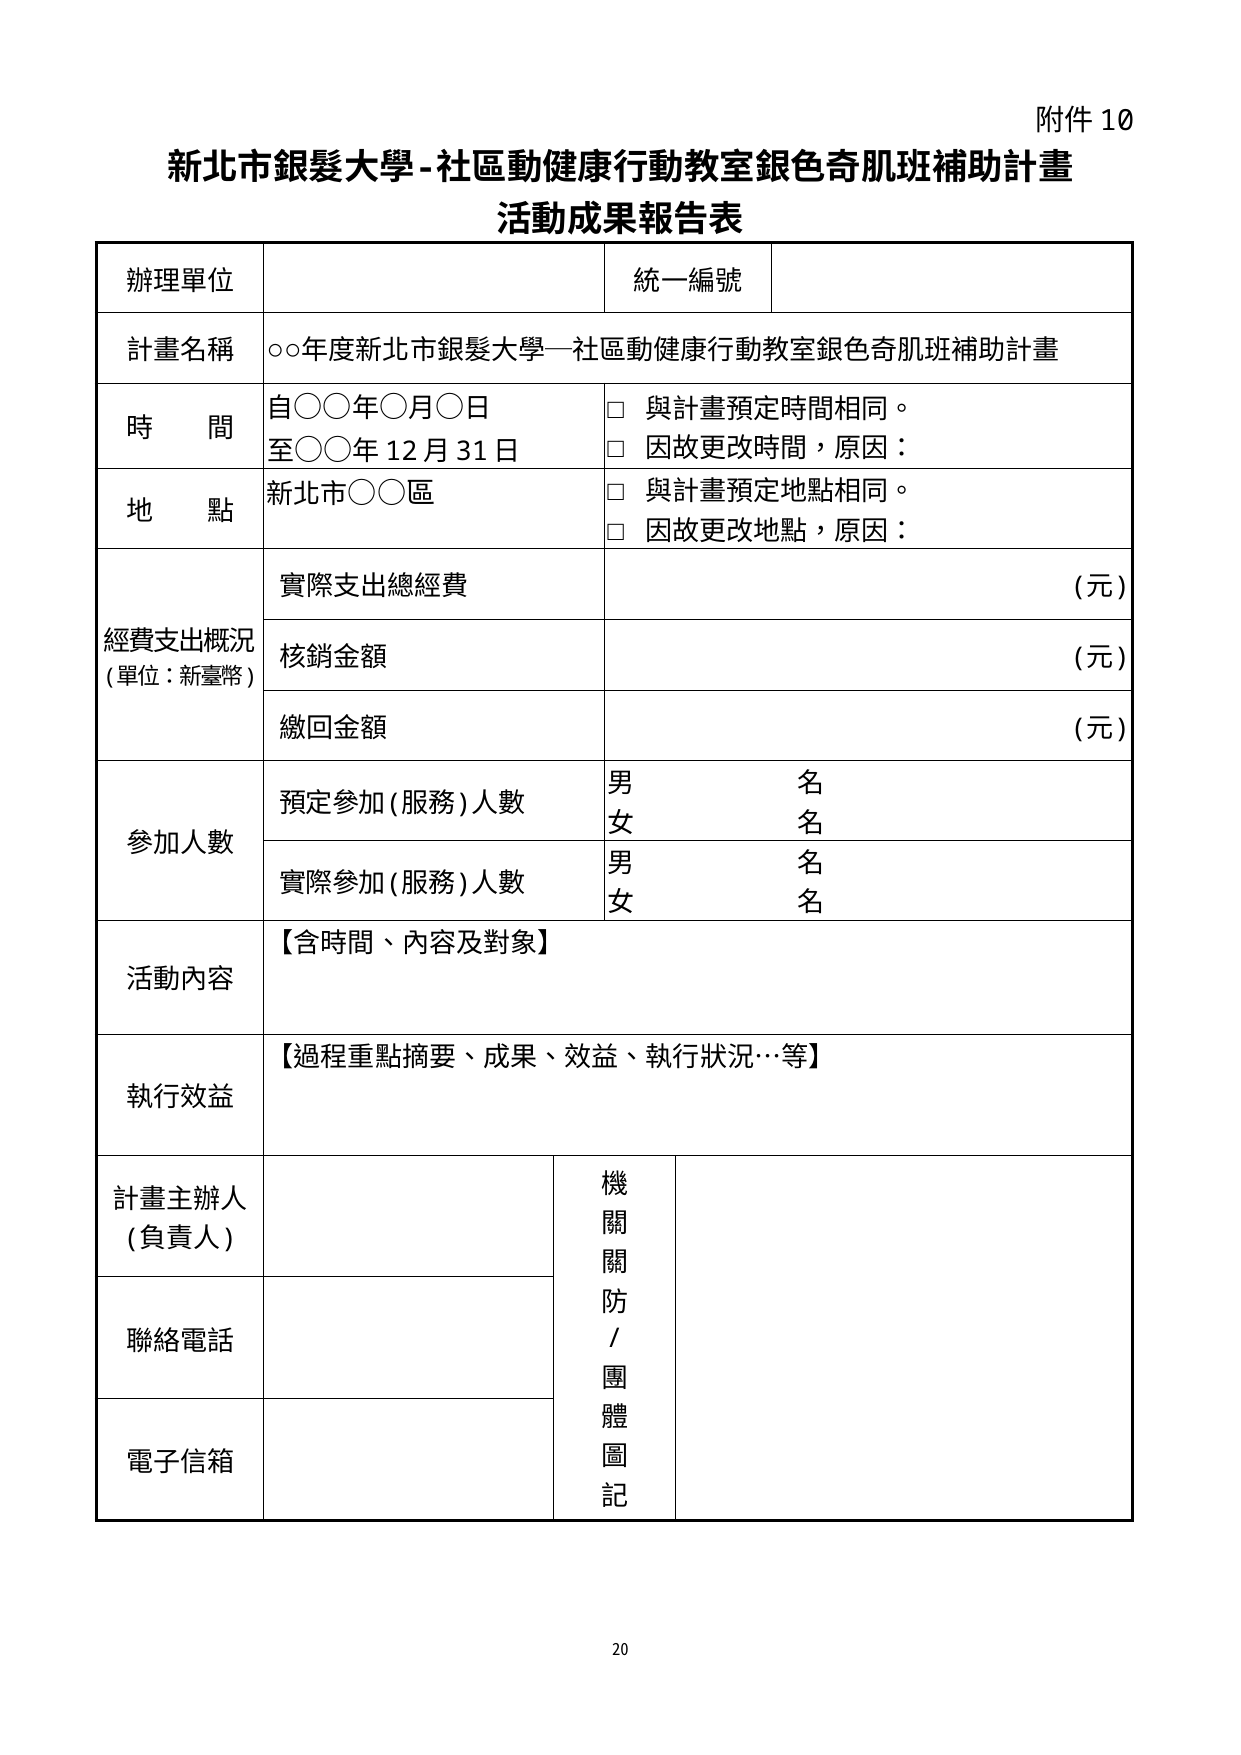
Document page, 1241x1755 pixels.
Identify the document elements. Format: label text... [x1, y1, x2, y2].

table_header 統一編號 [605, 244, 771, 312]
table_cell [676, 1156, 1131, 1519]
table_header [772, 244, 1131, 312]
table_cell 實際支出總經費 [264, 549, 604, 619]
table_cell [264, 1277, 553, 1398]
table_cell 地 點 [98, 469, 263, 548]
table_header 辦理單位 [98, 244, 263, 312]
table_cell 計畫主辦人 (負責人) [98, 1156, 263, 1276]
table_cell 與計畫預定地點相同。 因故更改地點，原因： [605, 469, 1131, 548]
table_cell 電子信箱 [98, 1399, 263, 1519]
table_cell 【過程重點摘要、成果、效益、執行狀況…等】 [264, 1035, 1131, 1155]
table_cell 男 名 女 名 [605, 761, 1131, 840]
table_cell [264, 1399, 553, 1519]
table_cell 執行效益 [98, 1035, 263, 1155]
table_cell ○○年度新北市銀髮大學─社區動健康行動教室銀色奇肌班補助計畫 [264, 313, 1131, 383]
table_cell 機 關 關 防 / 團 體 圖 記 [554, 1156, 675, 1519]
table_cell 預定參加(服務)人數 [264, 761, 604, 840]
table_cell 經費支出概況 (單位：新臺幣) [98, 549, 263, 760]
table_cell 與計畫預定時間相同。 因故更改時間，原因： [605, 384, 1131, 468]
table_cell 【含時間、內容及對象】 [264, 921, 1131, 1033]
table_cell 自○○年○月○日 至○○年12月31日 [264, 384, 604, 468]
table_cell 新北市○○區 [264, 469, 604, 548]
text 活動成果報告表 [106, 190, 1134, 241]
table_cell 實際參加(服務)人數 [264, 841, 604, 919]
table_cell 活動內容 [98, 921, 263, 1033]
table_cell 男 名 女 名 [605, 841, 1131, 919]
table_cell [264, 1156, 553, 1276]
table_header [264, 244, 604, 312]
table_cell 聯絡電話 [98, 1277, 263, 1398]
text 附件10 [106, 89, 1134, 139]
text 新北市銀髮大學-社區動健康行動教室銀色奇肌班補助計畫 [106, 139, 1134, 190]
table_cell (元) [605, 620, 1131, 689]
table_cell 時 間 [98, 384, 263, 468]
table_cell 核銷金額 [264, 620, 604, 689]
table_cell 參加人數 [98, 761, 263, 919]
table_cell (元) [605, 691, 1131, 760]
table_cell 計畫名稱 [98, 313, 263, 383]
table_cell (元) [605, 549, 1131, 619]
table_cell 繳回金額 [264, 691, 604, 760]
